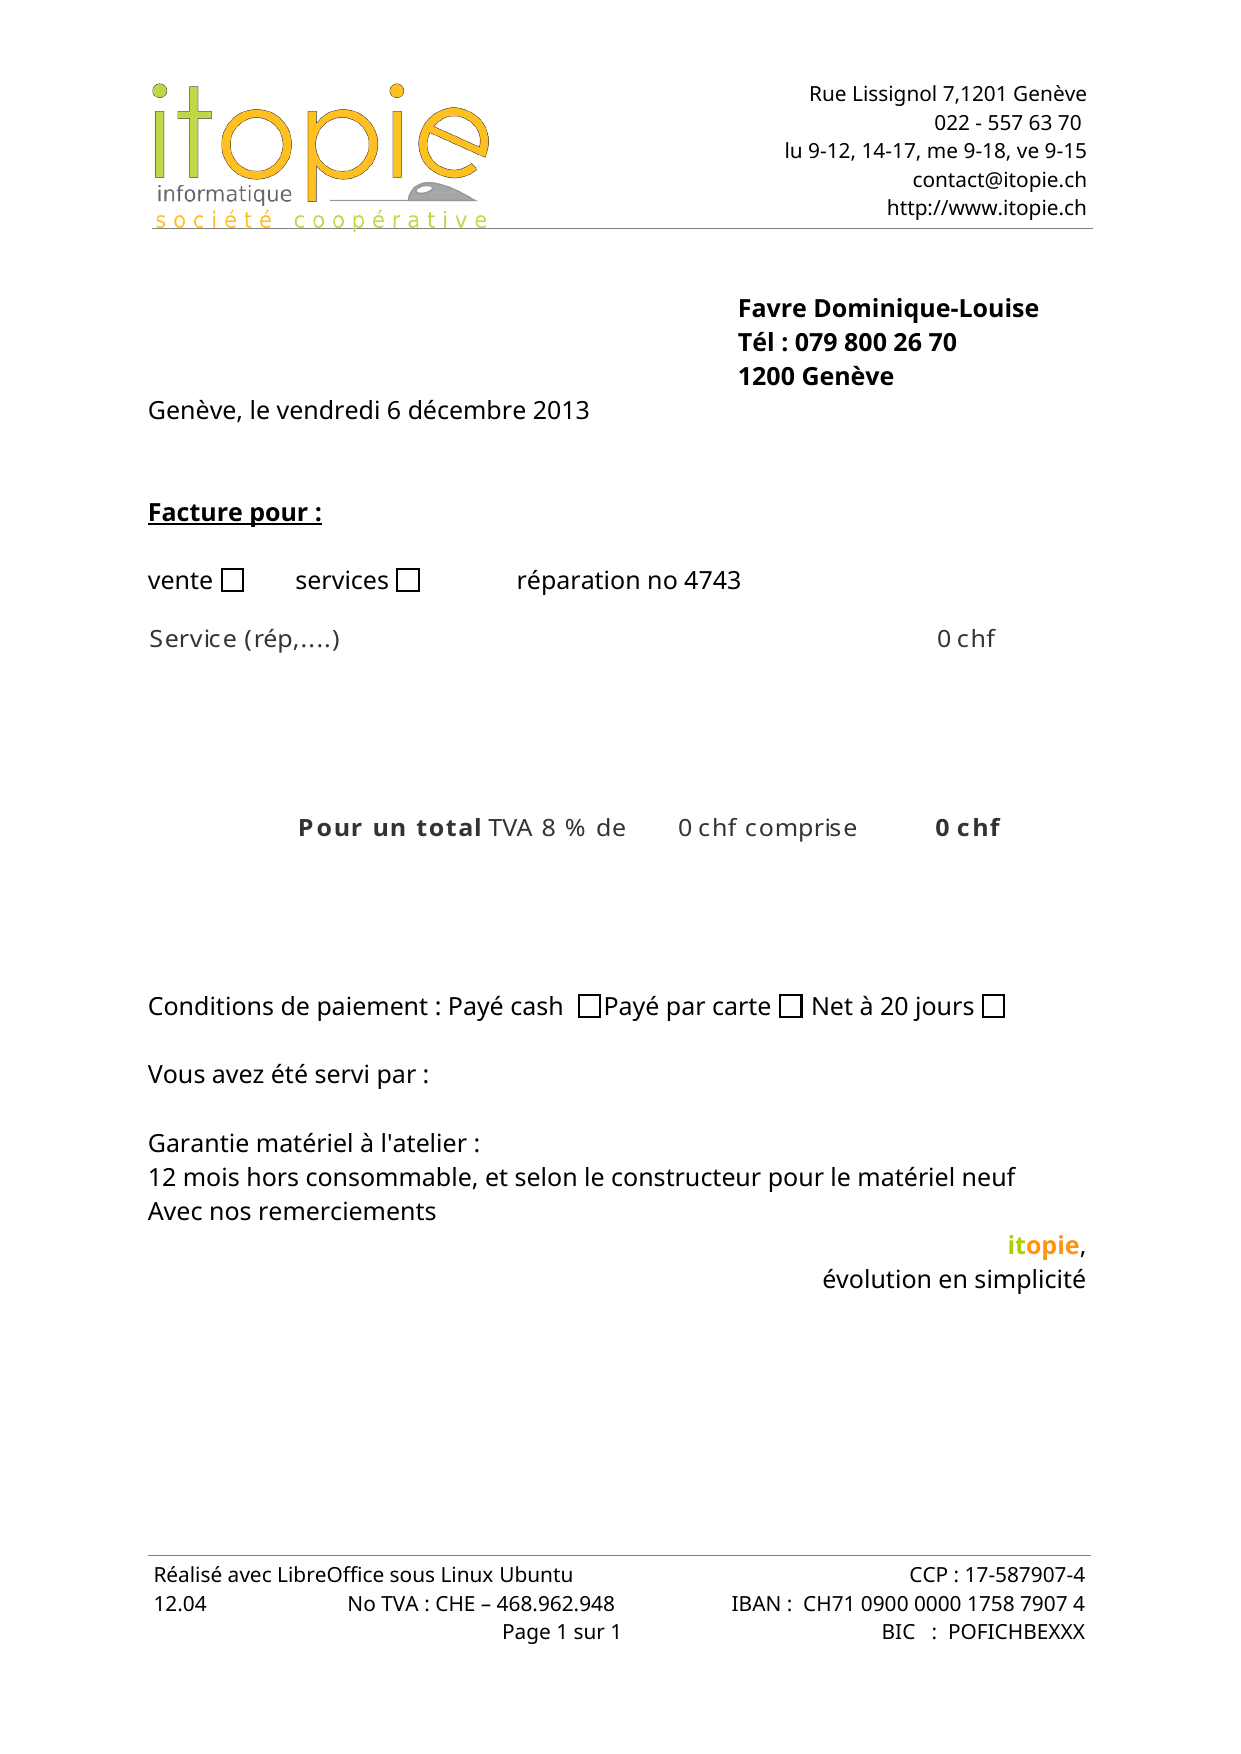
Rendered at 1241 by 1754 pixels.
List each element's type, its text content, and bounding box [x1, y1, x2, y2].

text Vous avez été servi par : [148, 1057, 1093, 1091]
text itopie, [148, 1227, 1093, 1262]
picture [138, 72, 500, 244]
text Tél : 079 800 26 70 [148, 324, 1093, 358]
text Facture pour : [148, 495, 1093, 529]
text Favre Dominique-Louise [148, 290, 1093, 324]
text vente services réparation no 4743 [148, 563, 1093, 597]
text évolution en simplicité [148, 1262, 1093, 1296]
text Garantie matériel à l'atelier : [148, 1125, 1093, 1159]
text Avec nos remerciements [148, 1193, 1093, 1227]
text Genève, le vendredi 6 décembre 2013 [148, 392, 1093, 427]
text Conditions de paiement : Payé cash Payé par carte Net à 20 jours [148, 989, 1093, 1023]
text 12 mois hors consommable, et selon le constructeur pour le matériel neuf [148, 1159, 1093, 1193]
text 1200 Genève [148, 358, 1093, 392]
